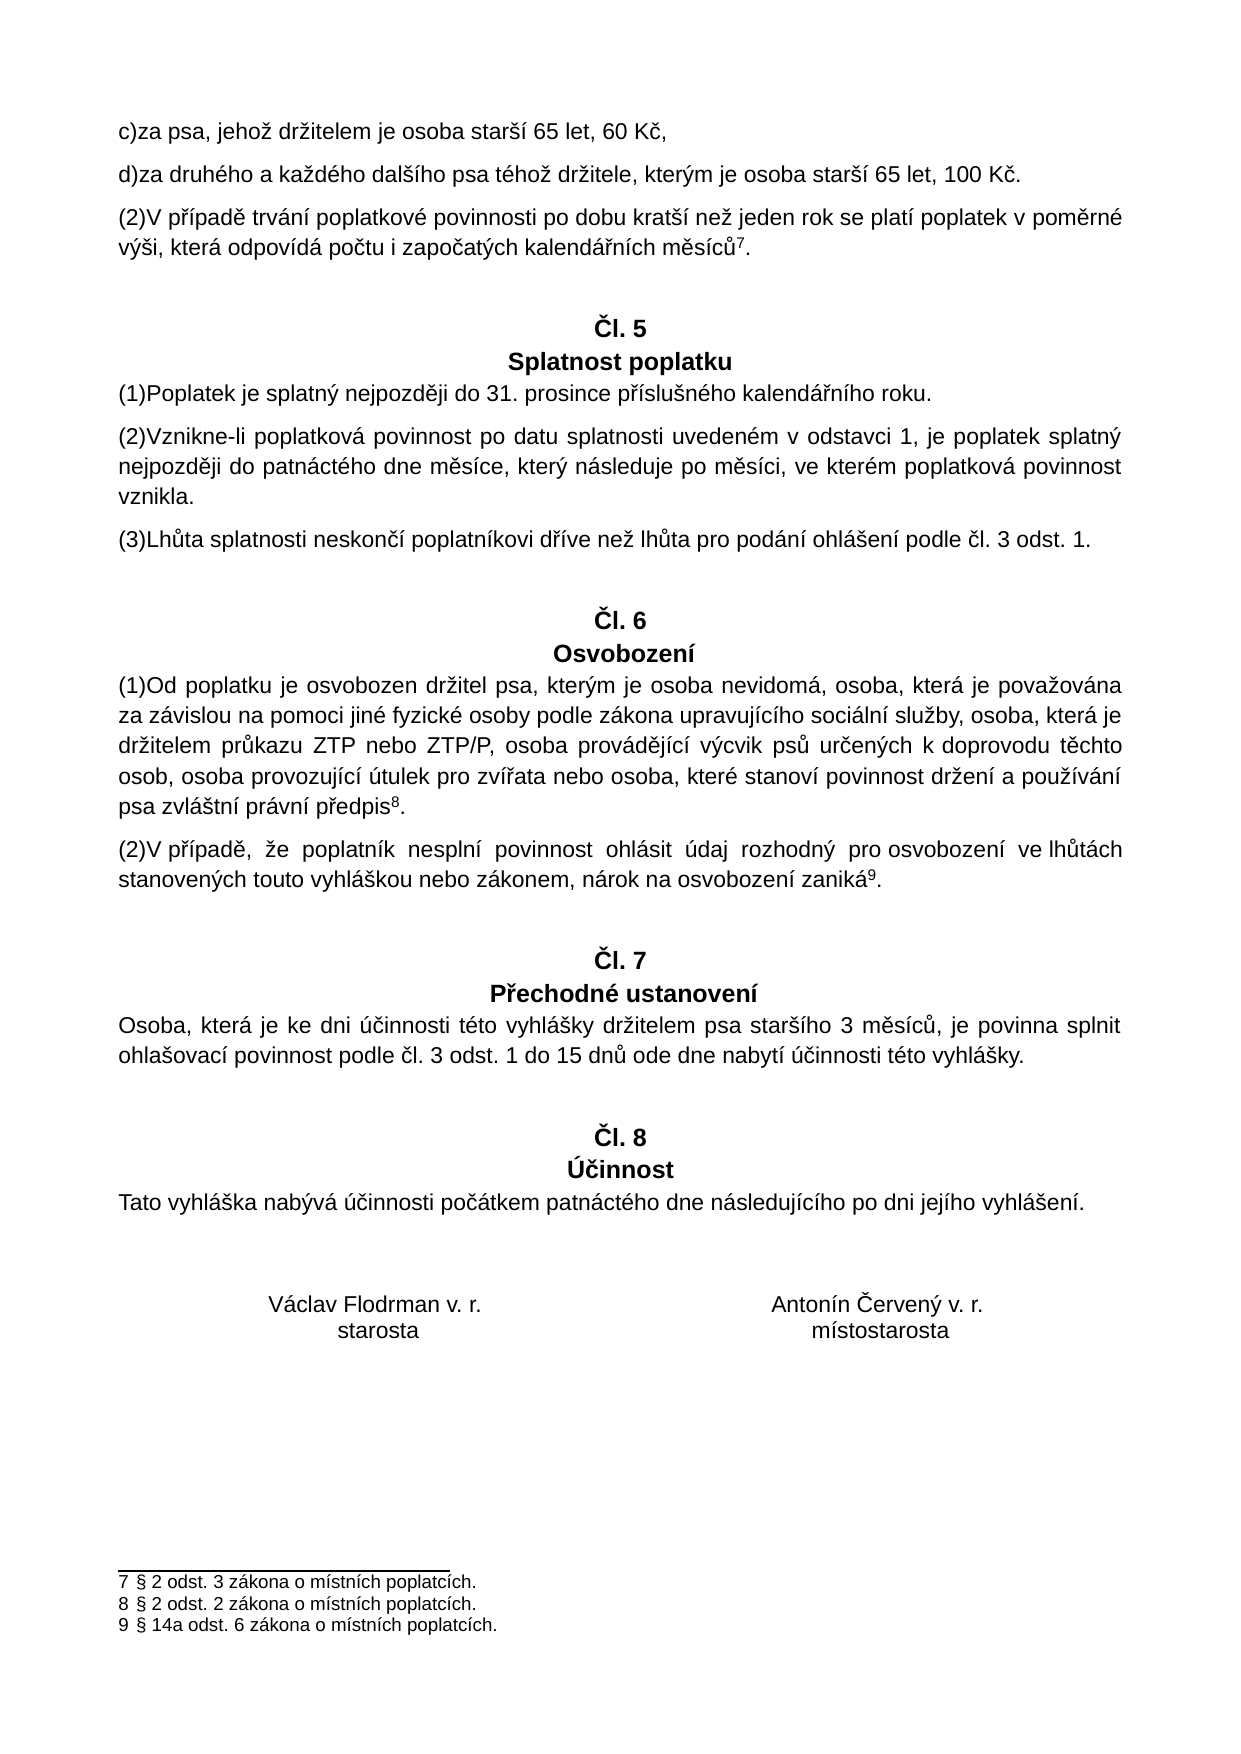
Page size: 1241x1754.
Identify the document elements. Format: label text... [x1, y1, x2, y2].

list § 14a odst. 6 zákona o místních poplatcích. [118, 1614, 1122, 1635]
subtitle Čl. 7 Přechodné ustanovení [118, 946, 1122, 1008]
subtitle Čl. 5 Splatnost poplatku [118, 314, 1122, 376]
list Od poplatku je osvobozen držitel psa, kterým je osoba nevidomá, osoba, která je považována za závislou na pomoci jiné fyzické osoby podle zákona upravujícího sociální služby, osoba, která je držitelem průkazu ZTP nebo ZTP/P, osoba provádějící výcvik psů určených k doprovodu těchto osob, osoba provozující útulek pro zvířata nebo osoba, které stanoví povinnost držení a používání psa zvláštní právní předpis. [118, 672, 1122, 819]
table_header Antonín Červený v. r. místostarosta [626, 1231, 1128, 1349]
text Tato vyhláška nabývá účinnosti počátkem patnáctého dne následujícího po dni jejího vyhlášení. [118, 1188, 1122, 1215]
table_header Václav Flodrman v. r. starosta [124, 1231, 626, 1349]
list § 2 odst. 2 zákona o místních poplatcích. [118, 1592, 1122, 1614]
list Vznikne-li poplatková povinnost po datu splatnosti uvedeném v odstavci 1, je poplatek splatný nejpozději do patnáctého dne měsíce, který následuje po měsíci, ve kterém poplatková povinnost vznikla. [118, 423, 1122, 509]
list Lhůta splatnosti neskončí poplatníkovi dříve než lhůta pro podání ohlášení podle čl. 3 odst. 1. [118, 526, 1122, 552]
text Osoba, která je ke dni účinnosti této vyhlášky držitelem psa staršího 3 měsíců, je povinna splnit ohlašovací povinnost podle čl. 3 odst. 1 do 15 dnů ode dne nabytí účinnosti této vyhlášky. [118, 1012, 1122, 1069]
list V případě trvání poplatkové povinnosti po dobu kratší než jeden rok se platí poplatek v poměrné výši, která odpovídá počtu i započatých kalendářních měsíců. [118, 203, 1122, 260]
list § 2 odst. 3 zákona o místních poplatcích. [118, 1571, 1122, 1592]
list za psa, jehož držitelem je osoba starší 65 let, 60 Kč, [118, 118, 1122, 144]
subtitle Čl. 6 Osvobození [118, 606, 1122, 668]
table_cell [124, 1349, 626, 1467]
list Poplatek je splatný nejpozději do 31. prosince příslušného kalendářního roku. [118, 380, 1122, 406]
list za druhého a každého dalšího psa téhož držitele, kterým je osoba starší 65 let, 100 Kč. [118, 161, 1122, 187]
list V případě, že poplatník nesplní povinnost ohlásit údaj rozhodný pro osvobození ve lhůtách stanovených touto vyhláškou nebo zákonem, nárok na osvobození zaniká. [118, 836, 1122, 892]
table_cell [626, 1349, 1128, 1467]
subtitle Čl. 8 Účinnost [118, 1122, 1122, 1184]
